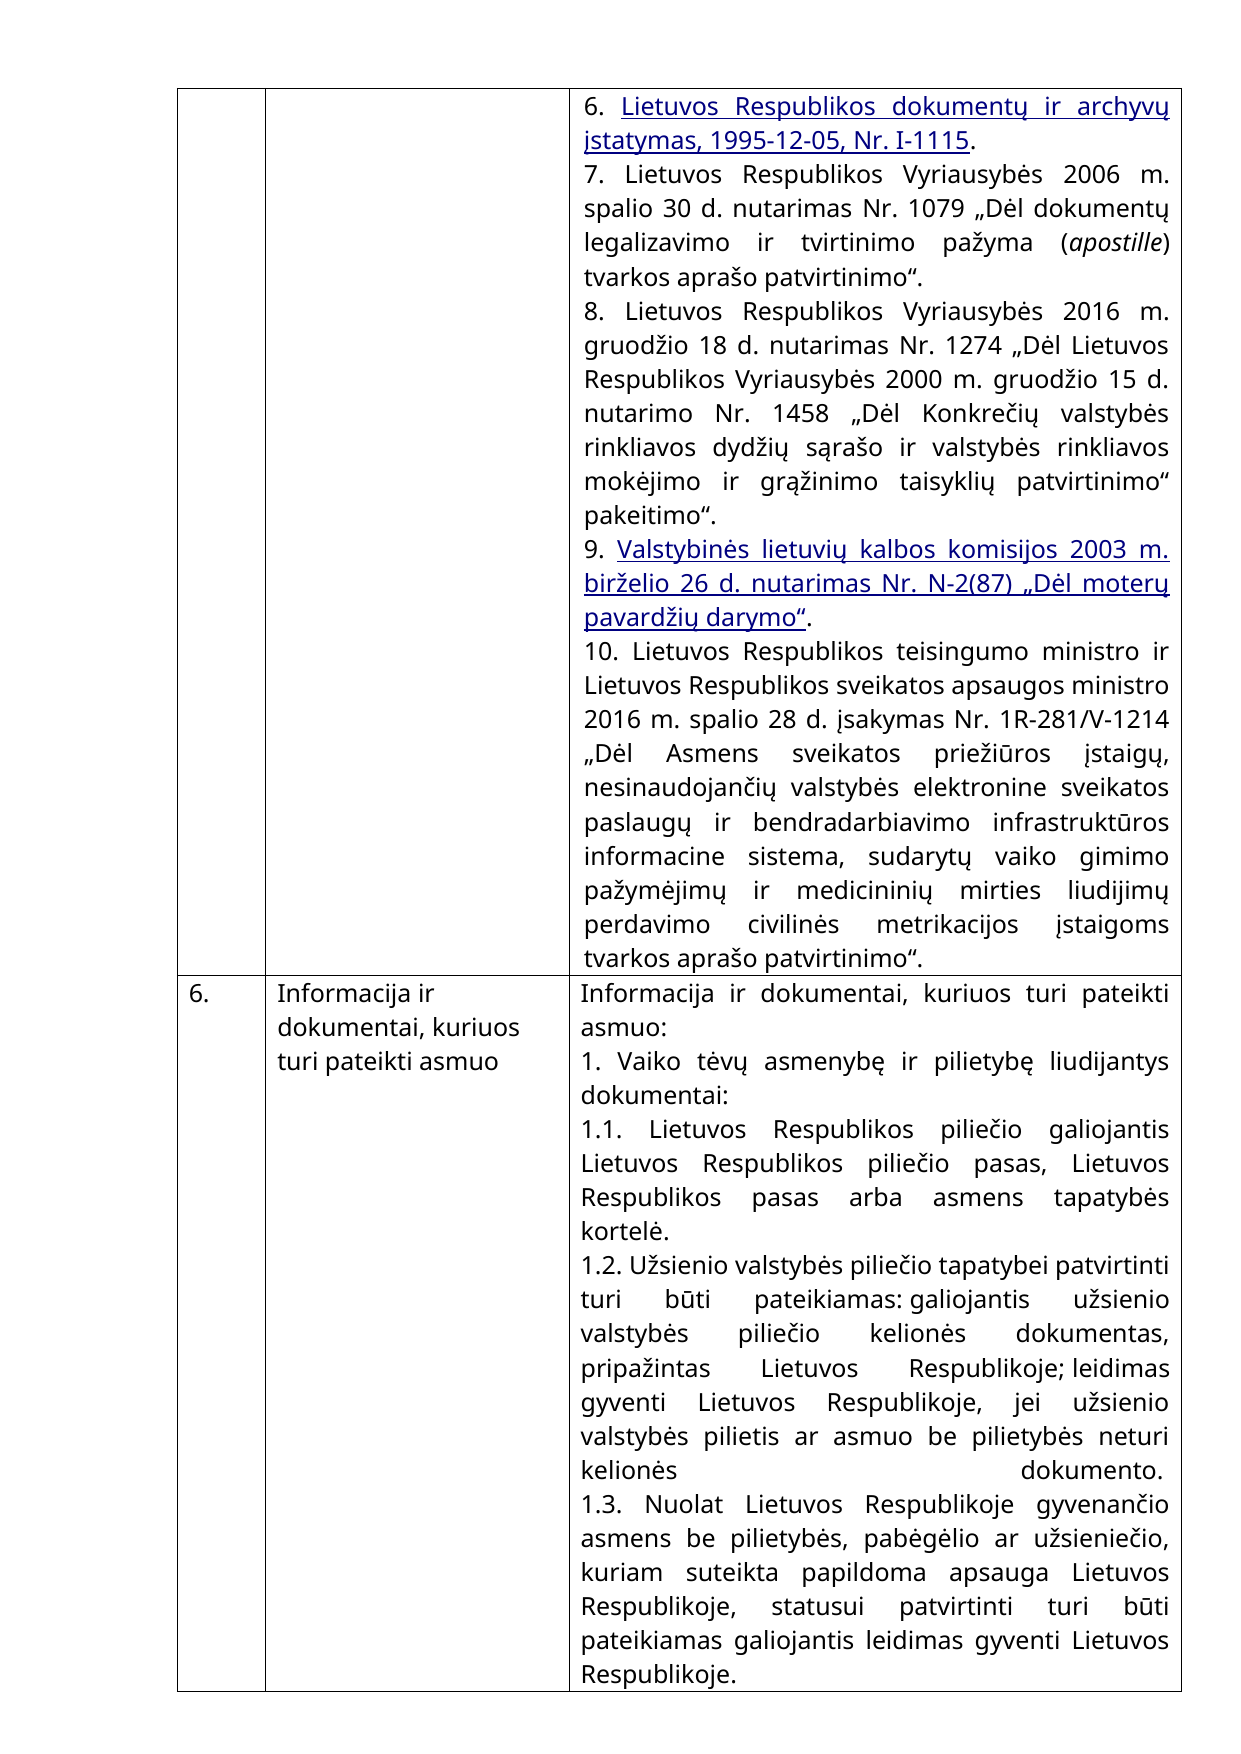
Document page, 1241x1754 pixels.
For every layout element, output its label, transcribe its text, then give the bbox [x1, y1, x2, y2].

table_cell [178, 89, 265, 974]
table_cell 6. [178, 976, 265, 1691]
table_cell Informacija ir dokumentai, kuriuos turi pateikti asmuo [266, 976, 569, 1691]
table_cell Informacija ir dokumentai, kuriuos turi pateikti asmuo: 1. Vaiko tėvų asmenybę ir pilietybę liudijantys dokumentai: 1.1. Lietuvos Respublikos piliečio galiojantis Lietuvos Respublikos piliečio pasas, Lietuvos Respublikos pasas arba asmens tapatybės kortelė. 1.2. Užsienio valstybės piliečio tapatybei patvirtinti turi būti pateikiamas: galiojantis užsienio valstybės piliečio kelionės dokumentas, pripažintas Lietuvos Respublikoje; leidimas gyventi Lietuvos Respublikoje, jei užsienio valstybės pilietis ar asmuo be pilietybės neturi kelionės dokumento. 1.3. Nuolat Lietuvos Respublikoje gyvenančio asmens be pilietybės, pabėgėlio ar užsieniečio, kuriam suteikta papildoma apsauga Lietuvos Respublikoje, statusui patvirtinti turi būti pateikiamas galiojantis leidimas gyventi Lietuvos Respublikoje. [570, 976, 1181, 1691]
table_cell [266, 89, 569, 974]
table_cell 6. Lietuvos Respublikos dokumentų ir archyvų įstatymas, 1995-12-05, Nr. I-1115. 7. Lietuvos Respublikos Vyriausybės 2006 m. spalio 30 d. nutarimas Nr. 1079 „Dėl dokumentų legalizavimo ir tvirtinimo pažyma (apostille) tvarkos aprašo patvirtinimo“. 8. Lietuvos Respublikos Vyriausybės 2016 m. gruodžio 18 d. nutarimas Nr. 1274 „Dėl Lietuvos Respublikos Vyriausybės 2000 m. gruodžio 15 d. nutarimo Nr. 1458 „Dėl Konkrečių valstybės rinkliavos dydžių sąrašo ir valstybės rinkliavos mokėjimo ir grąžinimo taisyklių patvirtinimo“ pakeitimo“. 9. Valstybinės lietuvių kalbos komisijos 2003 m. birželio 26 d. nutarimas Nr. N-2(87) „Dėl moterų pavardžių darymo“. 10. Lietuvos Respublikos teisingumo ministro ir Lietuvos Respublikos sveikatos apsaugos ministro 2016 m. spalio 28 d. įsakymas Nr. 1R-281/V-1214 „Dėl Asmens sveikatos priežiūros įstaigų, nesinaudojančių valstybės elektronine sveikatos paslaugų ir bendradarbiavimo infrastruktūros informacine sistema, sudarytų vaiko gimimo pažymėjimų ir medicininių mirties liudijimų perdavimo civilinės metrikacijos įstaigoms tvarkos aprašo patvirtinimo“. [570, 89, 1181, 974]
